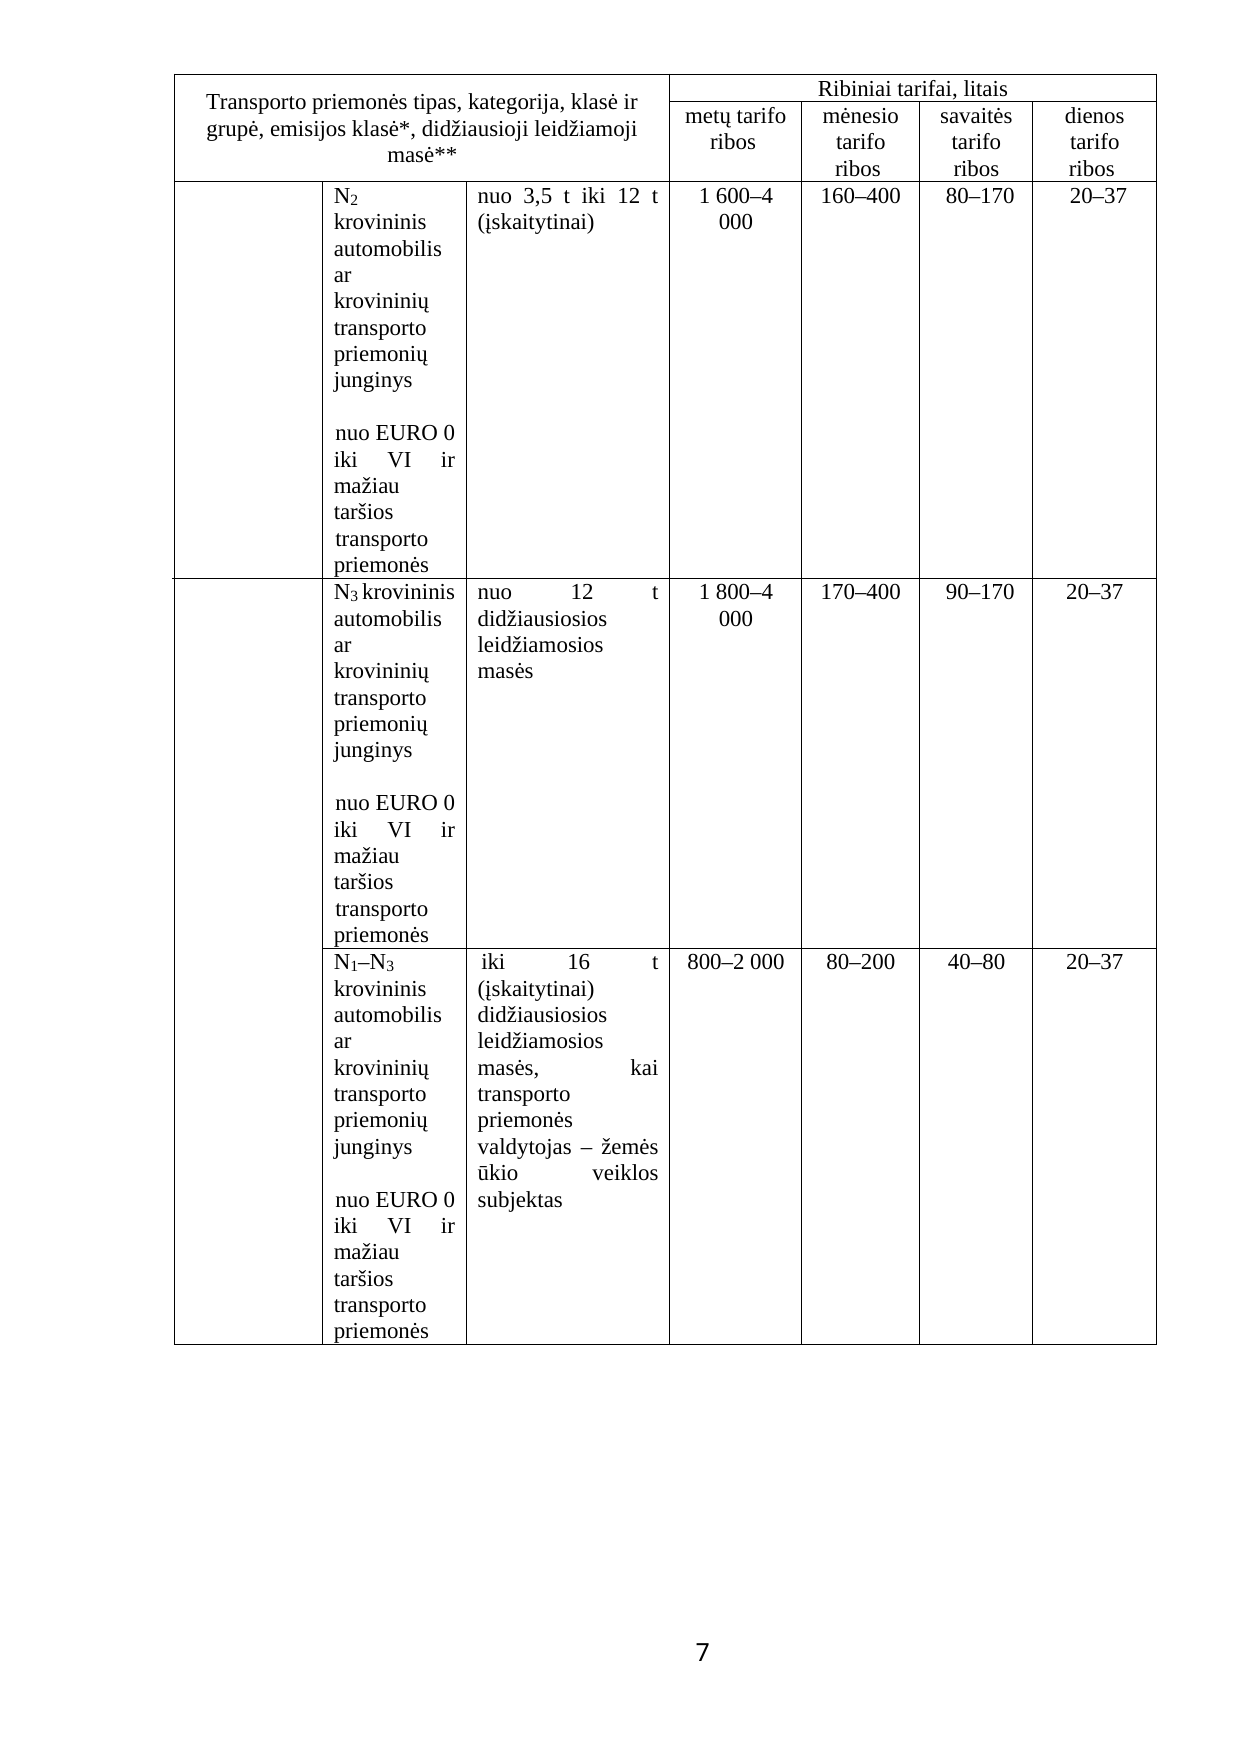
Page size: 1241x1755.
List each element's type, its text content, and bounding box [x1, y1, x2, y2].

table_cell metų tarifo ribos [670, 102, 801, 181]
table_cell 1 800–4 000 [670, 579, 801, 947]
table_cell savaitės tarifo ribos [920, 102, 1032, 181]
table_cell 20–37 [1033, 579, 1156, 947]
table_cell 1 600–4 000 [670, 182, 801, 577]
table_cell 20–37 [1033, 949, 1156, 1344]
table_cell 160–400 [802, 182, 919, 577]
table_cell [175, 182, 322, 578]
table_cell 90–170 [920, 579, 1032, 947]
table_cell 80–170 [920, 182, 1032, 577]
table_cell [175, 579, 322, 1344]
table_cell mėnesio tarifo ribos [802, 102, 919, 181]
table_cell iki 16 t (įskaitytinai) didžiausiosios leidžiamosios masės, kai transporto priemonės valdytojas – žemės ūkio veiklos subjektas [467, 949, 669, 1344]
table_cell N3 krovininis automobilis ar krovininių transporto priemonių junginys nuo EURO 0 iki VI ir mažiau taršios transporto priemonės [323, 579, 466, 947]
table_header Transporto priemonės tipas, kategorija, klasė ir grupė, emisijos klasė*, didžiausioji leidžiamoji masė** [175, 75, 669, 181]
table_header Ribiniai tarifai, litais [670, 75, 1156, 101]
table_cell N1–N3 krovininis automobilis ar krovininių transporto priemonių junginys nuo EURO 0 iki VI ir mažiau taršios transporto priemonės [323, 949, 466, 1344]
table_cell 170–400 [802, 579, 919, 947]
table_cell nuo 12 t didžiausiosios leidžiamosios masės [467, 579, 669, 947]
table_cell nuo 3,5 t iki 12 t (įskaitytinai) [467, 182, 669, 577]
table_cell 800–2 000 [670, 949, 801, 1344]
table_cell N2 krovininis automobilis ar krovininių transporto priemonių junginys nuo EURO 0 iki VI ir mažiau taršios transporto priemonės [323, 182, 466, 577]
table_cell 80–200 [802, 949, 919, 1344]
table_cell 20–37 [1033, 182, 1156, 577]
table_cell 40–80 [920, 949, 1032, 1344]
table_cell dienos tarifo ribos [1033, 102, 1156, 181]
